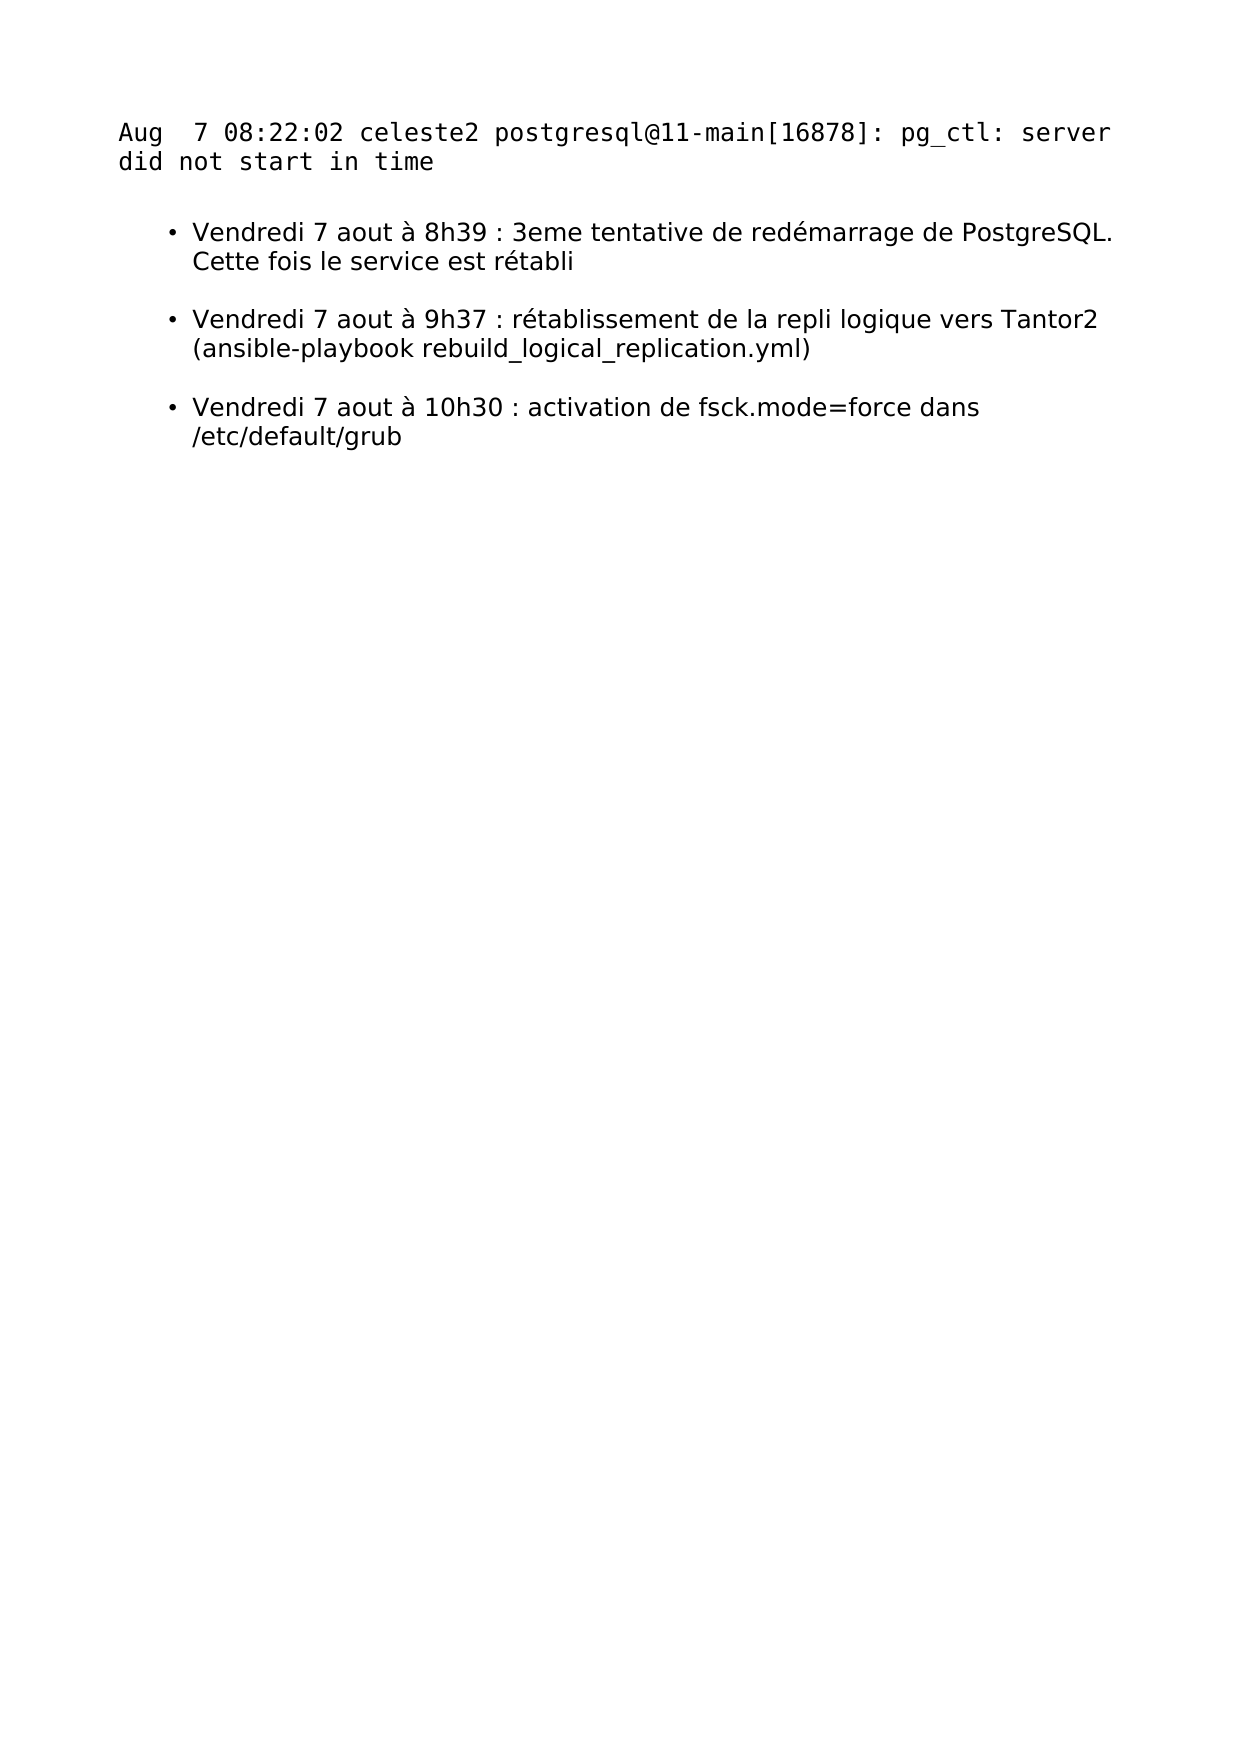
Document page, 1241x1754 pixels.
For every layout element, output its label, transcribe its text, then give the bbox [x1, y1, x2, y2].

text Aug 7 08:22:02 celeste2 postgresql@11-main[16878]: pg_ctl: server did not start in time [118, 118, 1122, 176]
list Vendredi 7 aout à 8h39 : 3eme tentative de redémarrage de PostgreSQL. Cette fois le service est rétabli [177, 218, 1122, 276]
list Vendredi 7 aout à 9h37 : rétablissement de la repli logique vers Tantor2 (ansible-playbook rebuild_logical_replication.yml) [177, 306, 1122, 364]
list Vendredi 7 aout à 10h30 : activation de fsck.mode=force dans /etc/default/grub [177, 393, 1122, 452]
